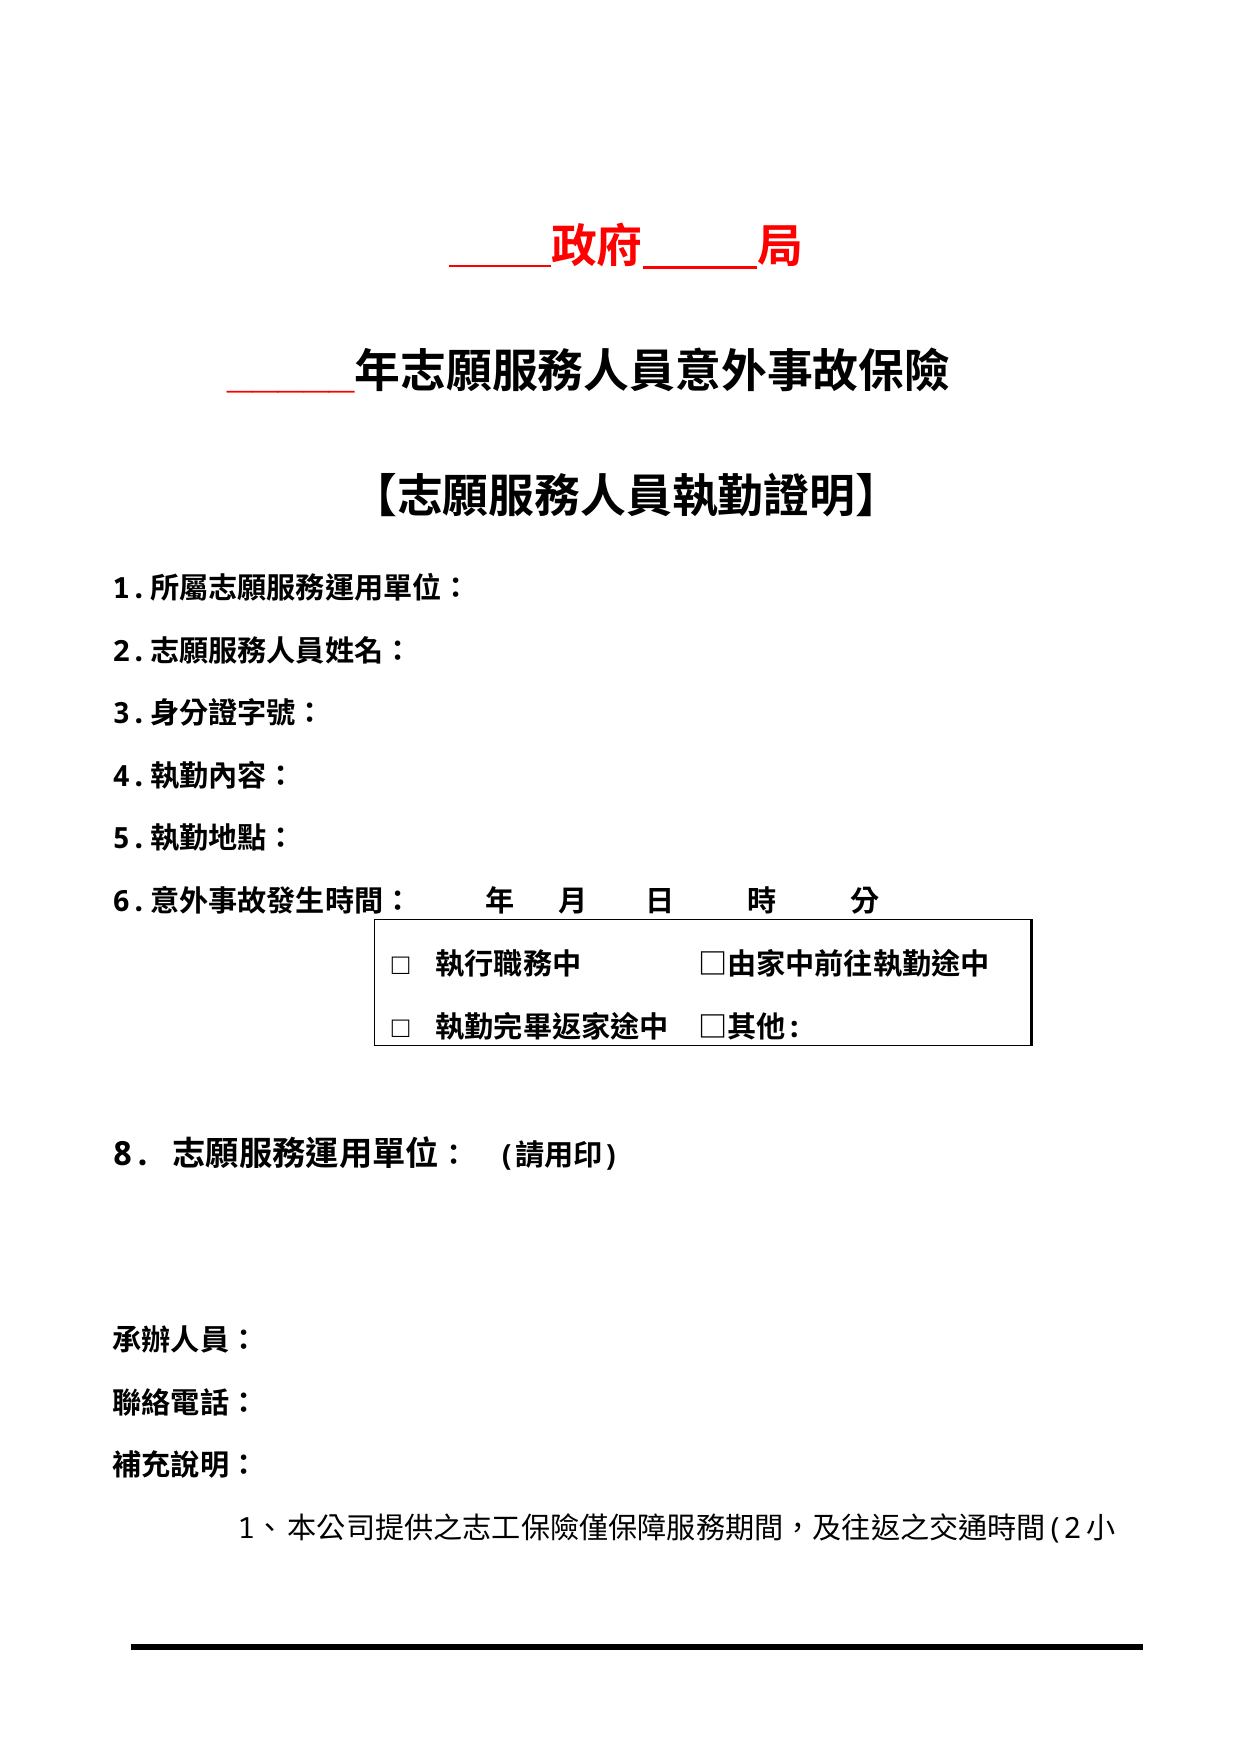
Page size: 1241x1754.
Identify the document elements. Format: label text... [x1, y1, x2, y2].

list 所屬志願服務運用單位： [112, 544, 1140, 607]
list 執勤內容： [112, 732, 1140, 794]
list 志願服務人員姓名： [112, 607, 1140, 669]
list 本公司提供之志工保險僅保障服務期間，及往返之交通時間(2小時) [237, 1484, 1140, 1546]
table_header 執行職務中 □由家中前往執勤途中 執勤完畢返家途中 □其他: [375, 920, 1030, 1045]
list 身分證字號： [112, 669, 1140, 732]
text 承辦人員： [112, 1296, 1140, 1359]
text 8. 志願服務運用單位： (請用印) [112, 1109, 1140, 1171]
list 意外事故發生時間： 年 月 日 時 分 [112, 857, 1140, 919]
text 政府 局 [112, 169, 1140, 294]
text 【志願服務人員執勤證明】 [112, 419, 1140, 544]
text 補充說明： [112, 1421, 1140, 1484]
list 執勤地點： [112, 794, 1140, 857]
text _____年志願服務人員意外事故保險 [112, 294, 1140, 419]
text 聯絡電話： [112, 1359, 1140, 1421]
